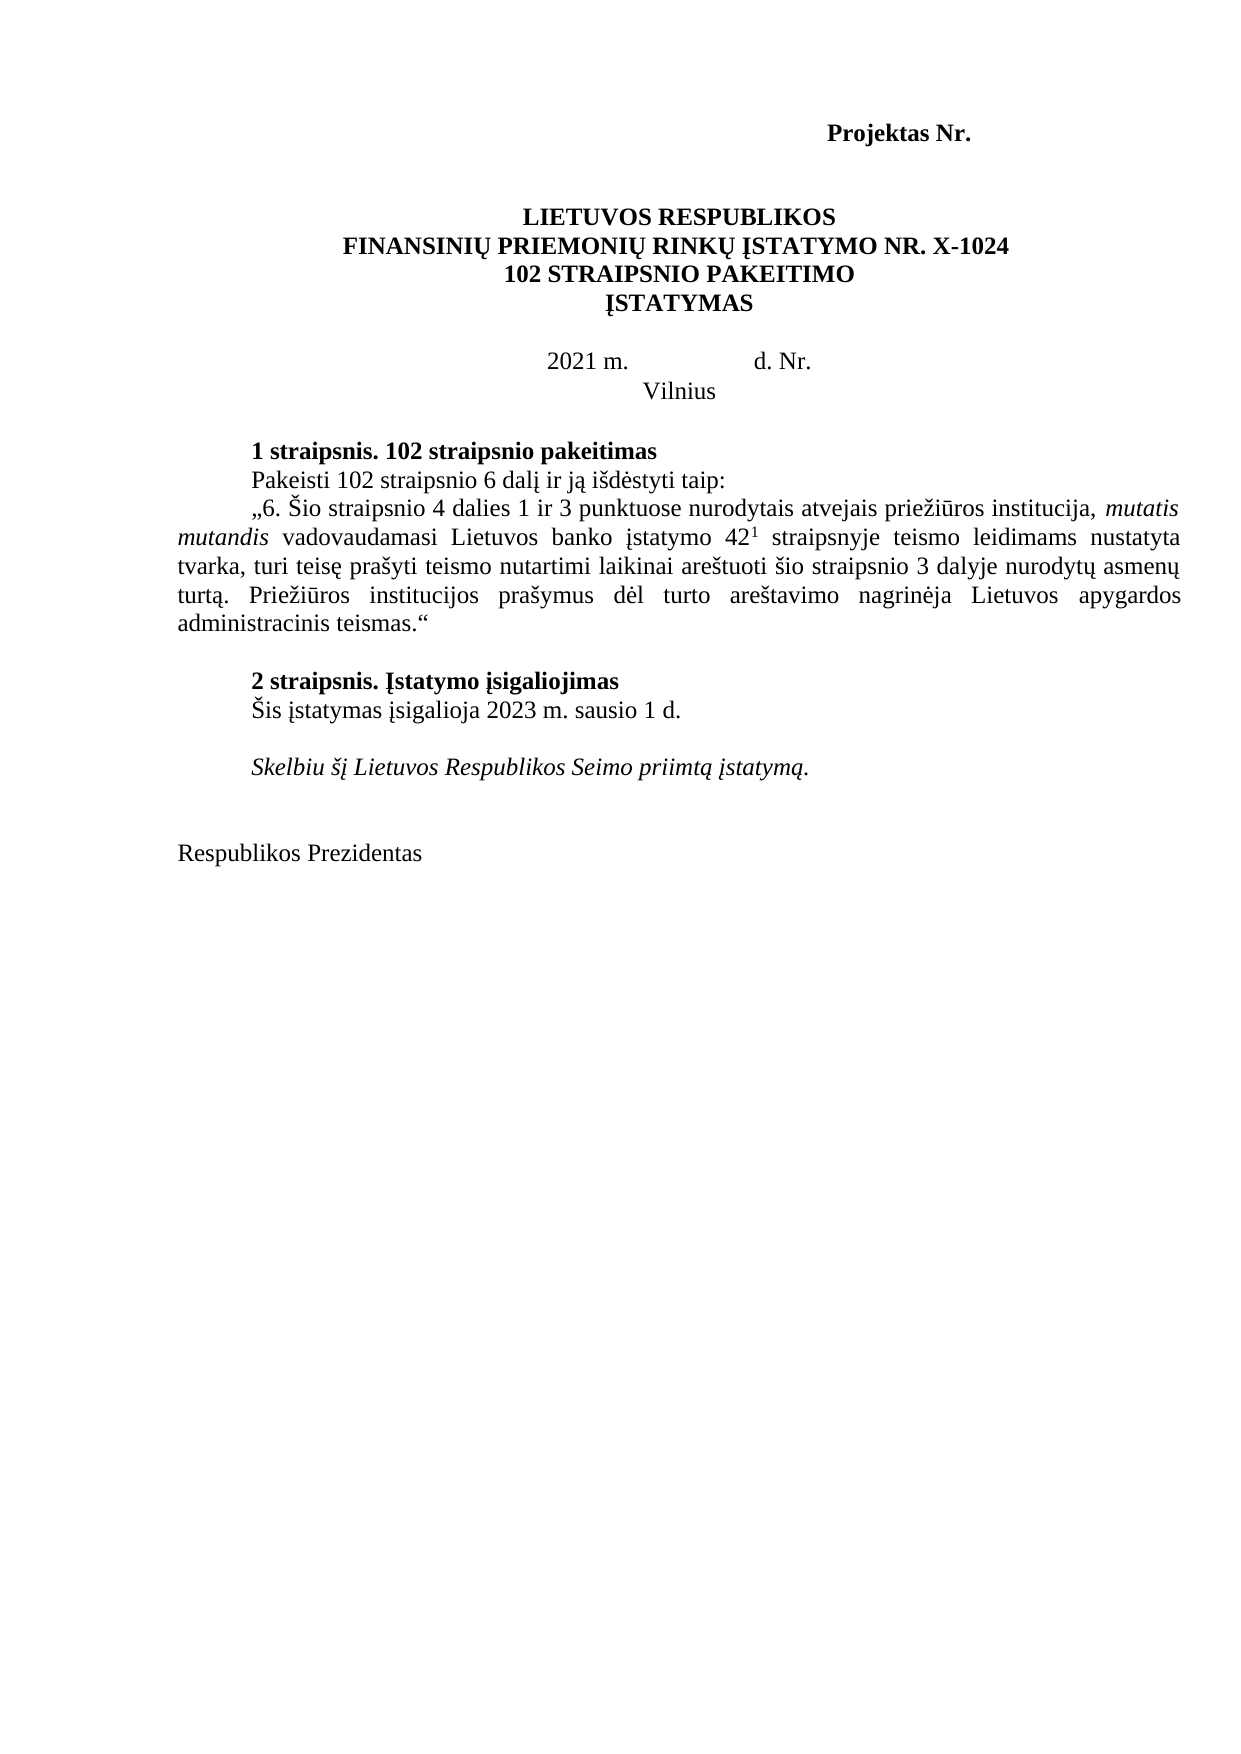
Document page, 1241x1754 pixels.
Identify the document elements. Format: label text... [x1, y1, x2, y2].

text 1 straipsnis. 102 straipsnio pakeitimas [177, 436, 1181, 465]
text Respublikos Prezidentas [177, 838, 1181, 867]
text Pakeisti 102 straipsnio 6 dalį ir ją išdėstyti taip: [177, 465, 1181, 493]
text „6. Šio straipsnio 4 dalies 1 ir 3 punktuose nurodytais atvejais priežiūros institucija, mutatis mutandis vadovaudamasi Lietuvos banko įstatymo 421 straipsnyje teismo leidimams nustatyta tvarka, turi teisę prašyti teismo nutartimi laikinai areštuoti šio straipsnio 3 dalyje nurodytų asmenų turtą. Priežiūros institucijos prašymus dėl turto areštavimo nagrinėja Lietuvos apygardos administracinis teismas.“ [177, 493, 1181, 637]
text ĮSTATYMAS [177, 288, 1181, 317]
text LIETUVOS RESPUBLIKOS [177, 202, 1181, 231]
text 2 straipsnis. Įstatymo įsigaliojimas [177, 666, 1181, 695]
text Skelbiu šį Lietuvos Respublikos Seimo priimtą įstatymą. [177, 752, 1181, 781]
text 102 STRAIPSNIO PAKEITIMO [177, 259, 1181, 288]
text Vilnius [177, 376, 1181, 405]
text FINANSINIŲ PRIEMONIŲ RINKŲ ĮSTATYMO NR. X-1024 [177, 231, 1181, 259]
text Šis įstatymas įsigalioja 2023 m. sausio 1 d. [177, 695, 1181, 723]
text 2021 m. d. Nr. [177, 346, 1181, 374]
text Projektas Nr. [177, 118, 1181, 147]
